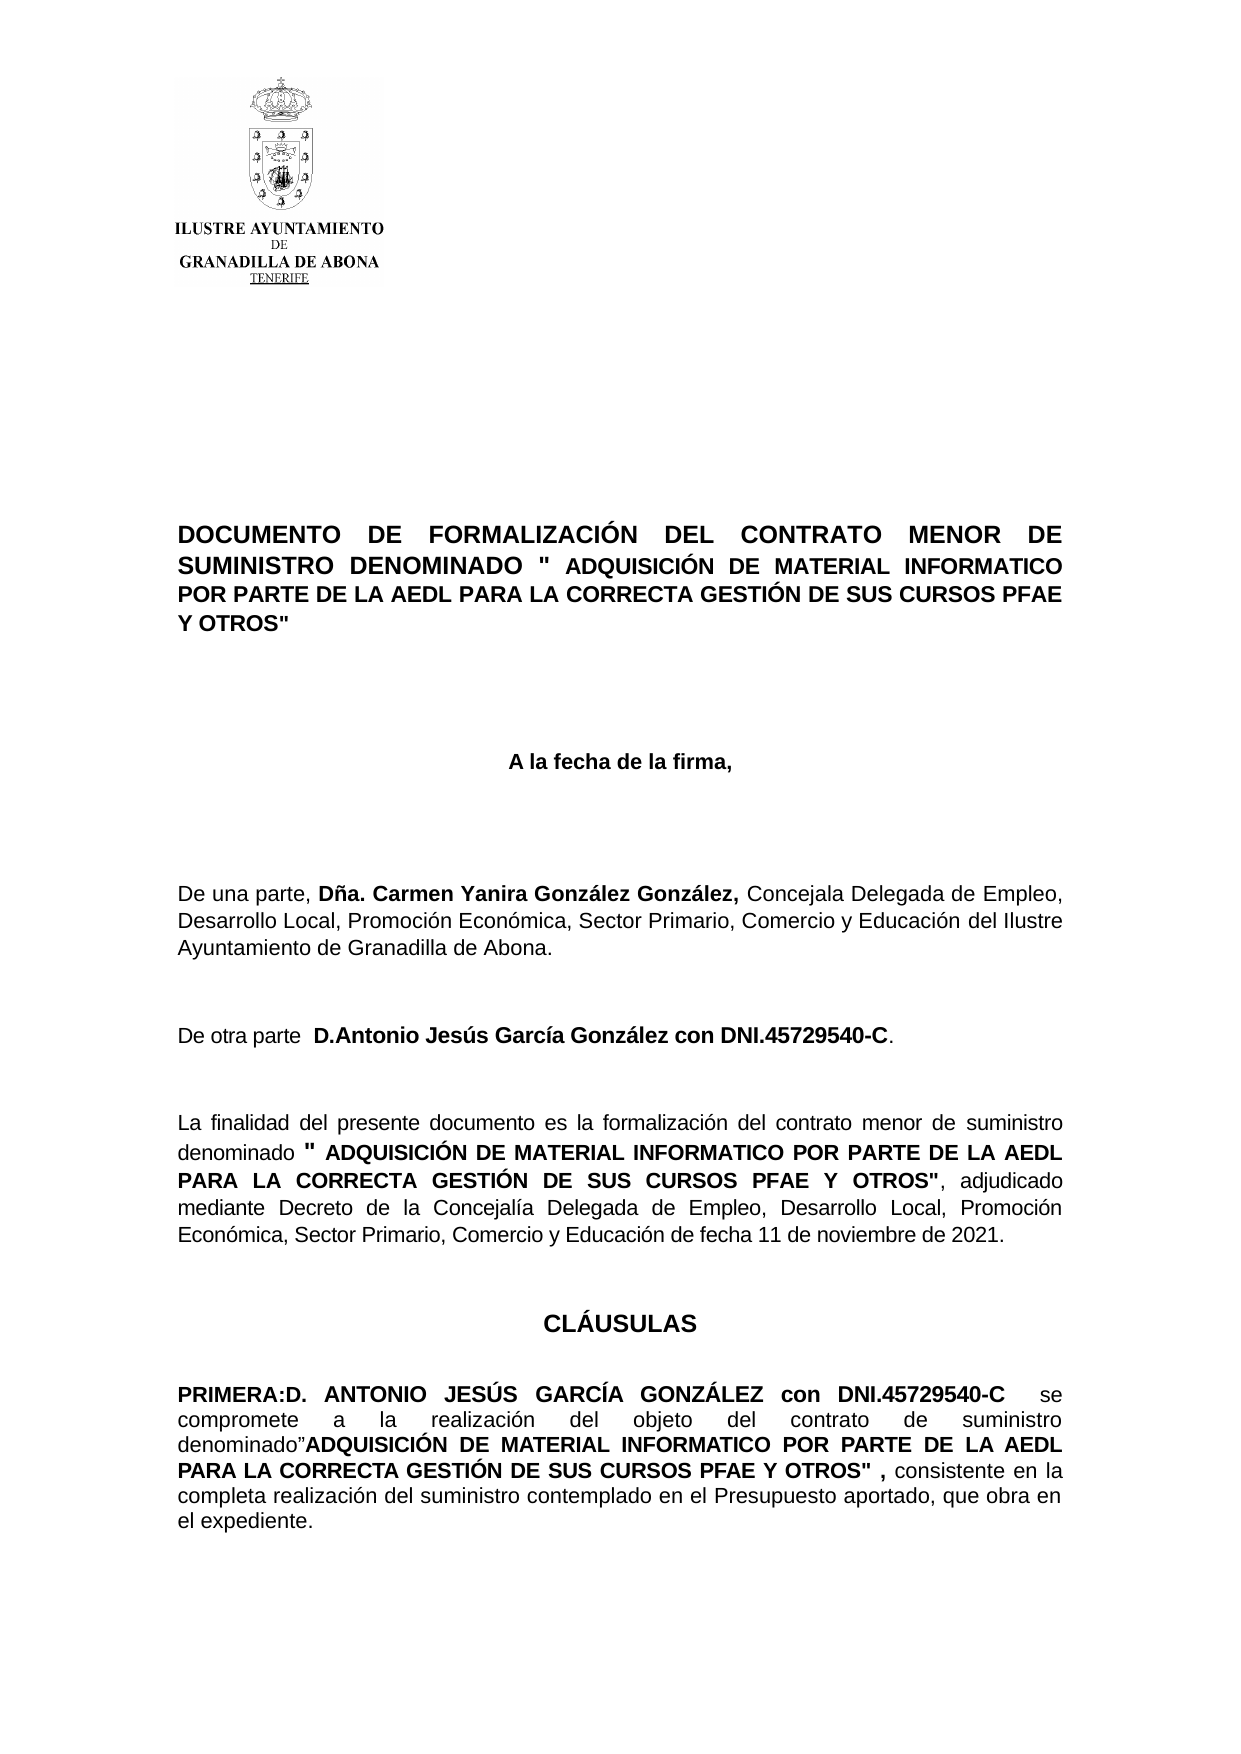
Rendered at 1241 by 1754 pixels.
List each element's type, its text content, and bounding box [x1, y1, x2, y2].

text PRIMERA:D. ANTONIO JESÚS GARCÍA GONZÁLEZ con DNI.45729540-C se compromete a la realización del objeto del contrato de suministro denominado”ADQUISICIÓN DE MATERIAL INFORMATICO POR PARTE DE LA AEDL PARA LA CORRECTA GESTIÓN DE SUS CURSOS PFAE Y OTROS" , consistente en la completa realización del suministro contemplado en el Presupuesto aportado, que obra en el expediente. [177, 1381, 1063, 1533]
text De una parte, Dña. Carmen Yanira González González, Concejala Delegada de Empleo, Desarrollo Local, Promoción Económica, Sector Primario, Comercio y Educación del Ilustre Ayuntamiento de Granadilla de Abona. [177, 881, 1063, 960]
text De otra parte D.Antonio Jesús García González con DNI.45729540-C. [177, 1022, 1063, 1048]
text A la fecha de la firma, [177, 749, 1063, 774]
text DOCUMENTO DE FORMALIZACIÓN DEL CONTRATO MENOR DE SUMINISTRO DENOMINADO " ADQUISICIÓN DE MATERIAL INFORMATICO POR PARTE DE LA AEDL PARA LA CORRECTA GESTIÓN DE SUS CURSOS PFAE Y OTROS" [177, 520, 1063, 636]
list CLÁUSULAS [177, 1308, 1063, 1337]
text La finalidad del presente documento es la formalización del contrato menor de suministro denominado " ADQUISICIÓN DE MATERIAL INFORMATICO POR PARTE DE LA AEDL PARA LA CORRECTA GESTIÓN DE SUS CURSOS PFAE Y OTROS", adjudicado mediante Decreto de la Concejalía Delegada de Empleo, Desarrollo Local, Promoción Económica, Sector Primario, Comercio y Educación de fecha 11 de noviembre de 2021. [177, 1110, 1063, 1247]
